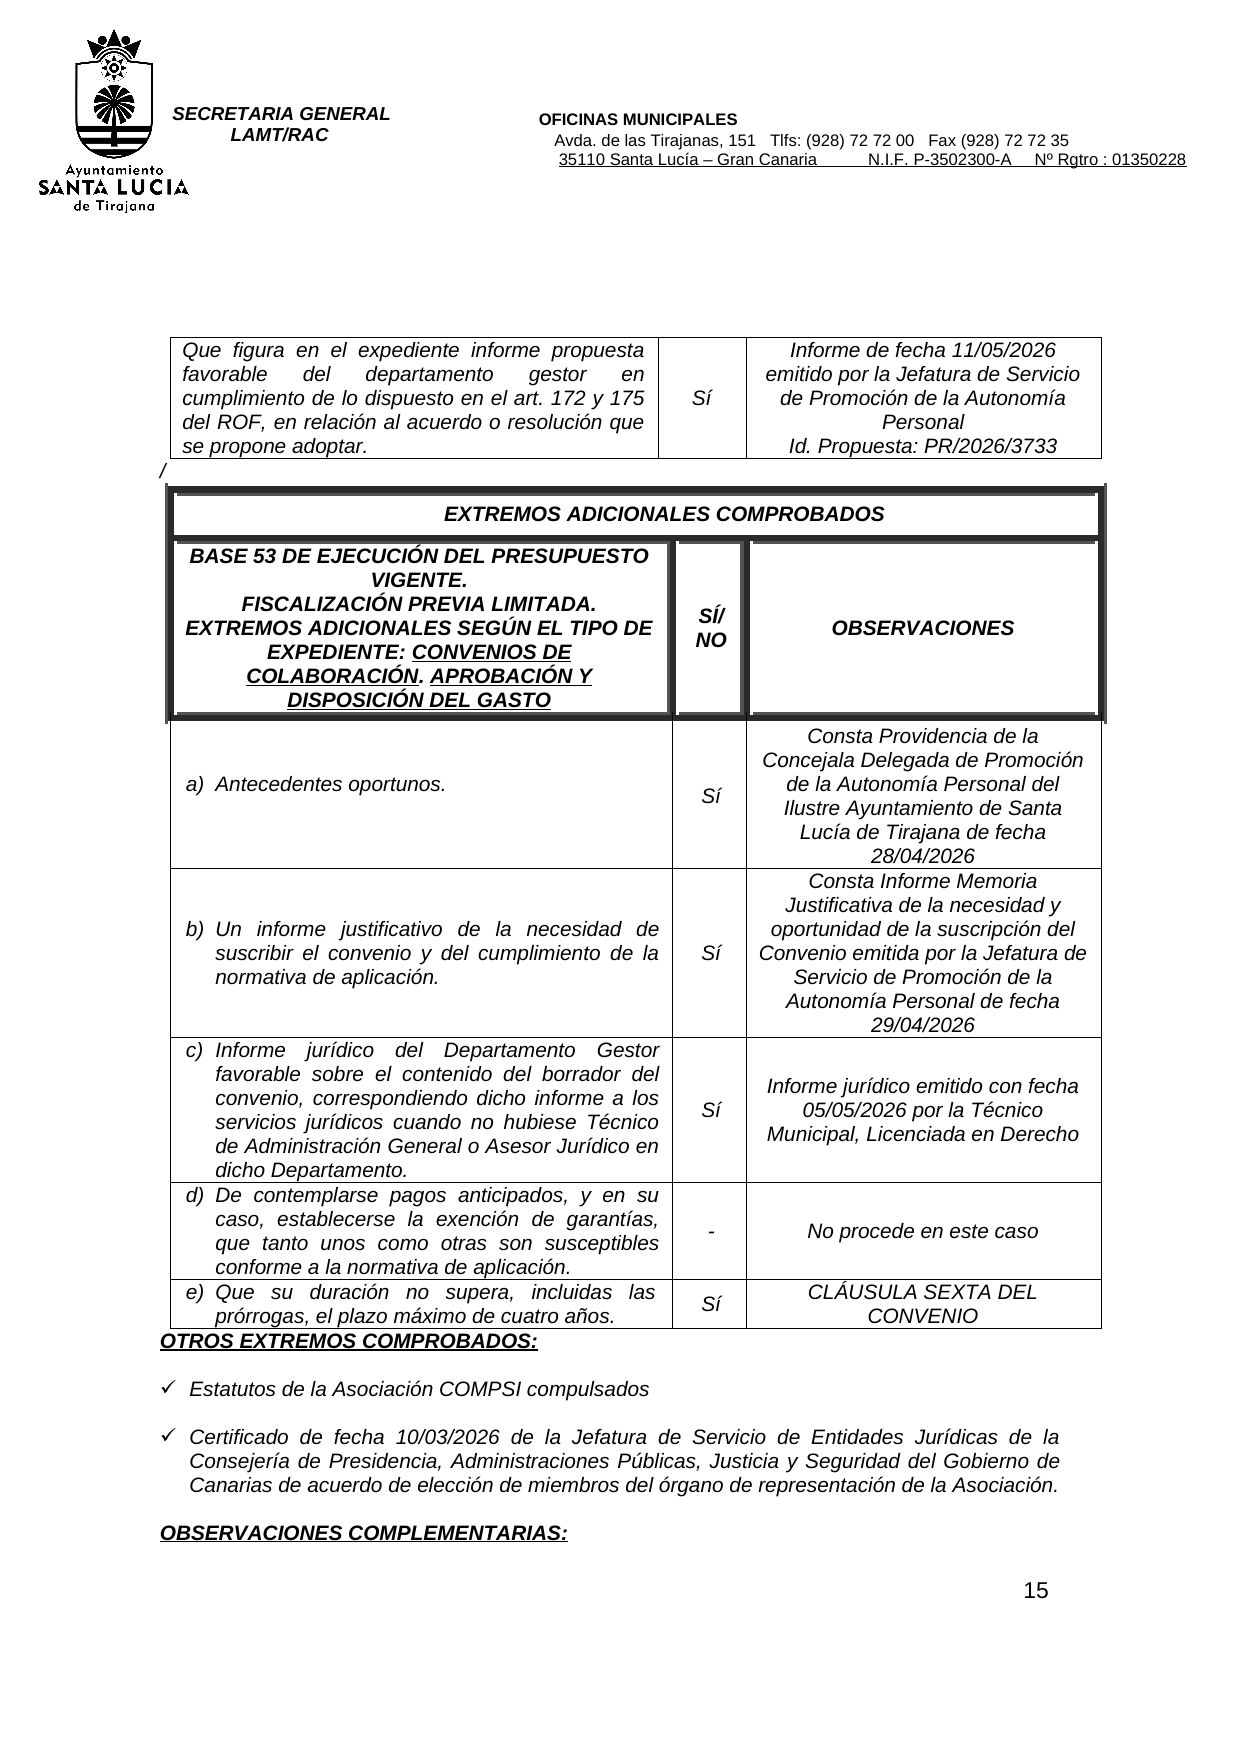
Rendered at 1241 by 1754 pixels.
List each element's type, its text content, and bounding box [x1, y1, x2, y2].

text / [159, 459, 1048, 483]
list Certificado de fecha 10/03/2026 de la Jefatura de Servicio de Entidades Jurídicas de la Consejería de Presidencia, Administraciones Públicas, Justicia y Seguridad del Gobierno de Canarias de acuerdo de elección de miembros del órgano de representación de la Asociación. [159, 1424, 1063, 1496]
table_cell Consta Informe Memoria Justificativa de la necesidad y oportunidad de la suscripción del Convenio emitida por la Jefatura de Servicio de Promoción de la Autonomía Personal de fecha 29/04/2026 [747, 869, 1101, 1037]
table_cell Sí [659, 338, 746, 458]
table_cell Informe de fecha 11/05/2026 emitido por la Jefatura de Servicio de Promoción de la Autonomía Personal Id. Propuesta: PR/2026/3733 [747, 338, 1101, 458]
table_cell Sí [673, 724, 746, 868]
table_cell Que su duración no supera, incluidas las prórrogas, el plazo máximo de cuatro años. [171, 1280, 672, 1327]
table_cell Informe jurídico del Departamento Gestor favorable sobre el contenido del borrador del convenio, correspondiendo dicho informe a los servicios jurídicos cuando no hubiese Técnico de Administración General o Asesor Jurídico en dicho Departamento. [171, 1038, 672, 1182]
table_cell CLÁUSULA SEXTA DEL CONVENIO [747, 1280, 1101, 1327]
table_cell Antecedentes oportunos. [171, 724, 672, 868]
table_cell No procede en este caso [747, 1183, 1101, 1278]
list Estatutos de la Asociación COMPSI compulsados [159, 1376, 1063, 1401]
text OTROS EXTREMOS COMPROBADOS: [159, 1328, 1093, 1352]
table_cell Informe jurídico emitido con fecha 05/05/2026 por la Técnico Municipal, Licenciada en Derecho [747, 1038, 1101, 1182]
table_cell - [673, 1183, 746, 1278]
table_cell OBSERVACIONES [753, 544, 1095, 712]
table_cell Sí [673, 1280, 746, 1327]
table_cell SÍ/NO [679, 544, 740, 712]
table_cell BASE 53 DE EJECUCIÓN DEL PRESUPUESTO VIGENTE. FISCALIZACIÓN PREVIA LIMITADA. EXTREMOS ADICIONALES SEGÚN EL TIPO DE EXPEDIENTE: CONVENIOS DE COLABORACIÓN. APROBACIÓN Y DISPOSICIÓN DEL GASTO [177, 544, 667, 712]
table_cell De contemplarse pagos anticipados, y en su caso, establecerse la exención de garantías, que tanto unos como otras son susceptibles conforme a la normativa de aplicación. [171, 1183, 672, 1278]
table_cell Que figura en el expediente informe propuesta favorable del departamento gestor en cumplimiento de lo dispuesto en el art. 172 y 175 del ROF, en relación al acuerdo o resolución que se propone adoptar. [171, 338, 658, 458]
table_cell Consta Providencia de la Concejala Delegada de Promoción de la Autonomía Personal del Ilustre Ayuntamiento de Santa Lucía de Tirajana de fecha 28/04/2026 [747, 724, 1101, 868]
table_cell Un informe justificativo de la necesidad de suscribir el convenio y del cumplimiento de la normativa de aplicación. [171, 869, 672, 1037]
table_header EXTREMOS ADICIONALES COMPROBADOS [177, 496, 1095, 532]
table_cell Sí [673, 1038, 746, 1182]
text OBSERVACIONES COMPLEMENTARIAS: [159, 1520, 1093, 1544]
table_cell Sí [673, 869, 746, 1037]
